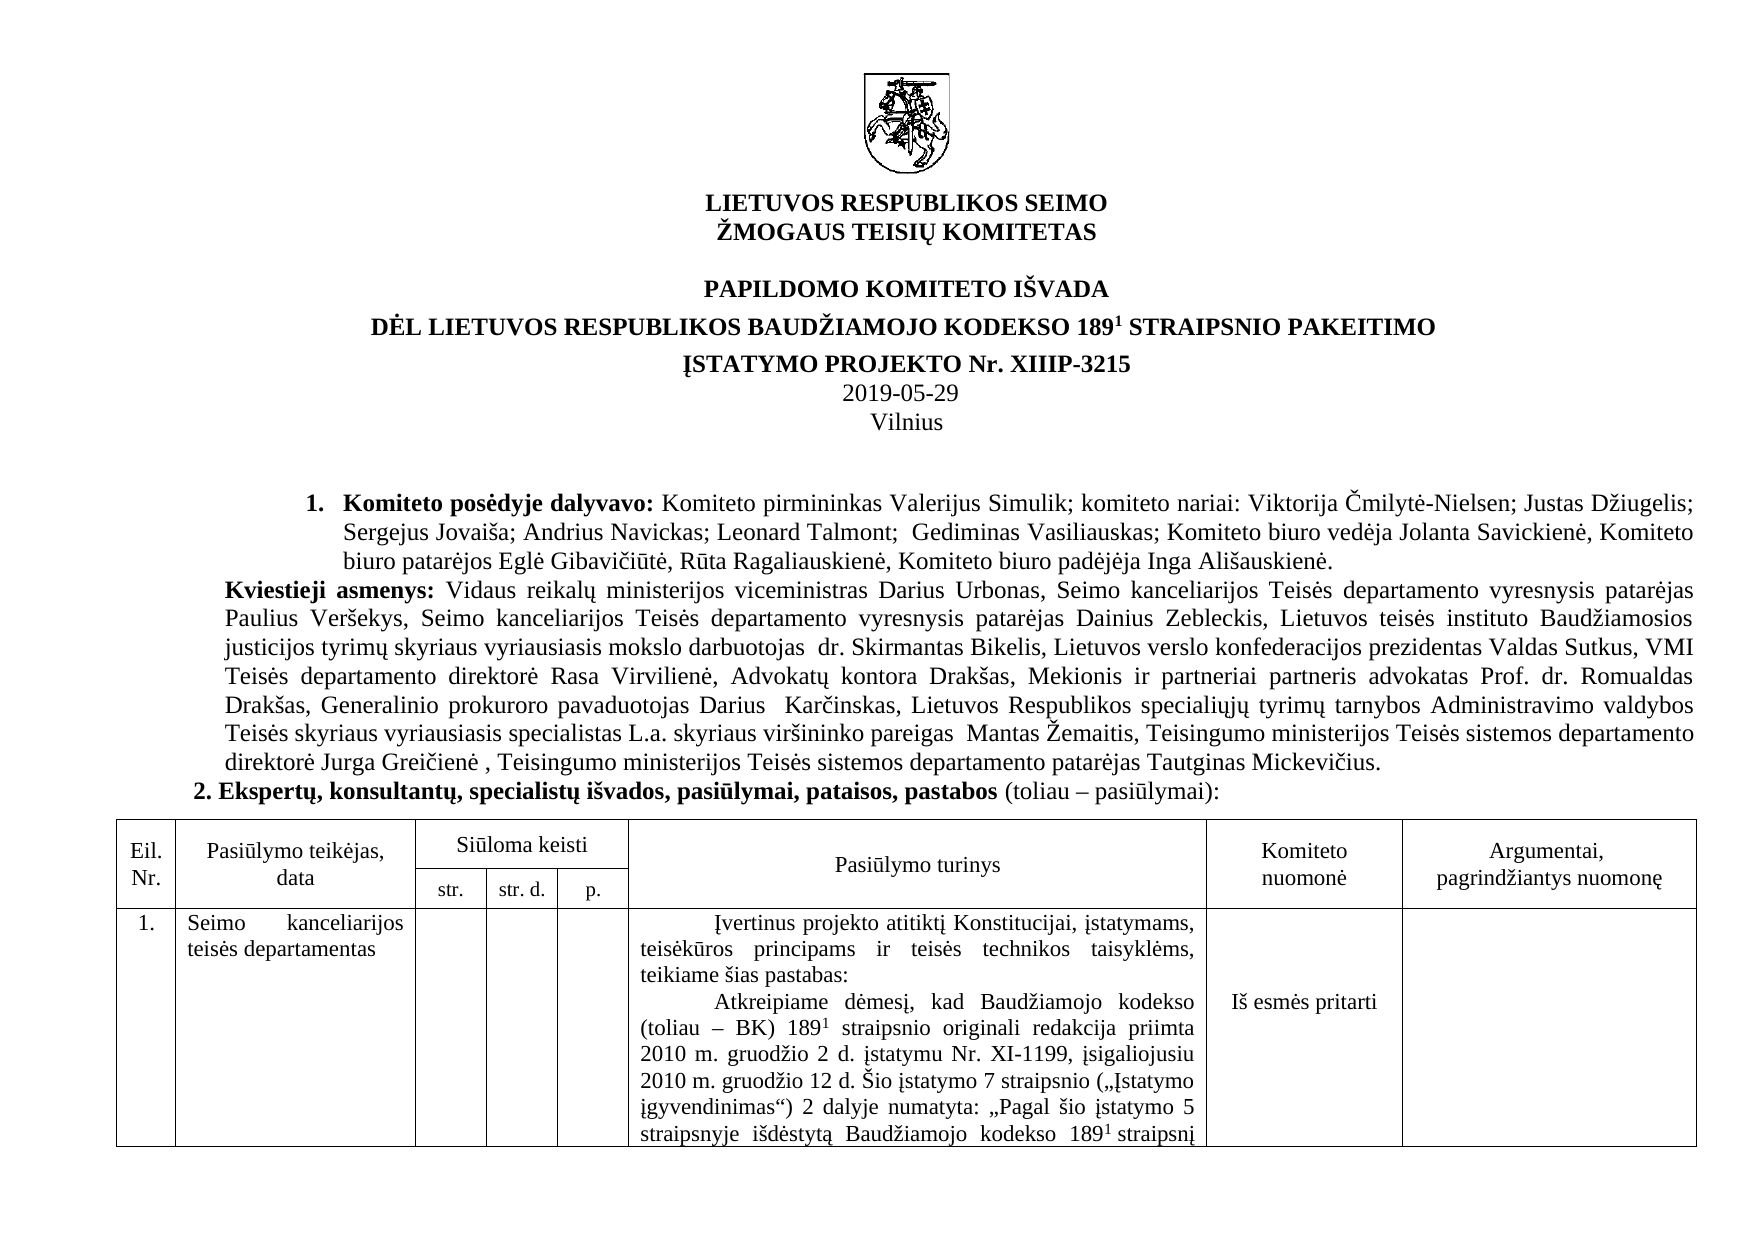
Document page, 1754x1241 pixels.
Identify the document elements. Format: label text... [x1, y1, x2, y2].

text 2. Ekspertų, konsultantų, specialistų išvados, pasiūlymai, pataisos, pastabos (toliau – pasiūlymai): [118, 776, 1695, 805]
table_cell 1. [117, 909, 175, 1146]
text Žmogaus teisių komitetas [118, 217, 1695, 246]
table_cell p. [558, 869, 628, 908]
table_header Siūloma keisti [416, 820, 628, 868]
table_cell [1403, 909, 1696, 1146]
table_header Pasiūlymo teikėjas, data [176, 820, 415, 908]
text ĮSTATYMO projekto Nr. XIIIP-3215 [118, 341, 1695, 378]
table_header Eil. Nr. [117, 820, 175, 908]
text PAPILDOMO KOMITETO IŠVADA [118, 274, 1695, 303]
table_cell [416, 909, 486, 1146]
text LIETUVOS RESPUBLIKOS SEIMO [118, 188, 1695, 217]
list Komiteto posėdyje dalyvavo: Komiteto pirmininkas Valerijus Simulik; komiteto nariai: Viktorija Čmilytė-Nielsen; Justas Džiugelis; Sergejus Jovaiša; Andrius Navickas; Leonard Talmont; Gediminas Vasiliauskas; Komiteto biuro vedėja Jolanta Savickienė, Komiteto biuro patarėjos Eglė Gibavičiūtė, Rūta Ragaliauskienė, Komiteto biuro padėjėja Inga Ališauskienė. [305, 488, 1695, 575]
table_cell str. d. [487, 869, 557, 908]
text Kviestieji asmenys: Vidaus reikalų ministerijos viceministras Darius Urbonas, Seimo kanceliarijos Teisės departamento vyresnysis patarėjas Paulius Veršekys, Seimo kanceliarijos Teisės departamento vyresnysis patarėjas Dainius Zebleckis, Lietuvos teisės instituto Baudžiamosios justicijos tyrimų skyriaus vyriausiasis mokslo darbuotojas dr. Skirmantas Bikelis, Lietuvos verslo konfederacijos prezidentas Valdas Sutkus, VMI Teisės departamento direktorė Rasa Virvilienė, Advokatų kontora Drakšas, Mekionis ir partneriai partneris advokatas Prof. dr. Romualdas Drakšas, Generalinio prokuroro pavaduotojas Darius Karčinskas, Lietuvos Respublikos specialiųjų tyrimų tarnybos Administravimo valdybos Teisės skyriaus vyriausiasis specialistas L.a. skyriaus viršininko pareigas Mantas Žemaitis, Teisingumo ministerijos Teisės sistemos departamento direktorė Jurga Greičienė , Teisingumo ministerijos Teisės sistemos departamento patarėjas Tautginas Mickevičius. [224, 575, 1695, 776]
text DĖL LIETUVOS RESPUBLIKOS BAUDŽIAMOJO KODEKSO 1891 STRAIPSNIO PAKEITIMO [118, 303, 1695, 341]
table_cell [487, 909, 557, 1146]
table_cell Įvertinus projekto atitiktį Konstitucijai, įstatymams, teisėkūros principams ir teisės technikos taisyklėms, teikiame šias pastabas: Atkreipiame dėmesį, kad Baudžiamojo kodekso (toliau – BK) 1891 straipsnio originali redakcija priimta 2010 m. gruodžio 2 d. įstatymu Nr. XI-1199, įsigaliojusiu 2010 m. gruodžio 12 d. Šio įstatymo 7 straipsnio („Įstatymo įgyvendinimas“) 2 dalyje numatyta: „Pagal šio įstatymo 5 straipsnyje išdėstytą Baudžiamojo kodekso 1891 straipsnį [629, 909, 1206, 1146]
table_header Komiteto nuomonė [1207, 820, 1402, 908]
text 2019-05-29 [118, 378, 1695, 407]
text Vilnius [118, 407, 1695, 436]
table_header Pasiūlymo turinys [629, 820, 1206, 908]
table_header Argumentai, pagrindžiantys nuomonę [1403, 820, 1696, 908]
table_cell [558, 909, 628, 1146]
table_cell Seimo kanceliarijos teisės departamentas [176, 909, 415, 1146]
table_cell Iš esmės pritarti [1207, 909, 1402, 1146]
table_cell str. [416, 869, 486, 908]
